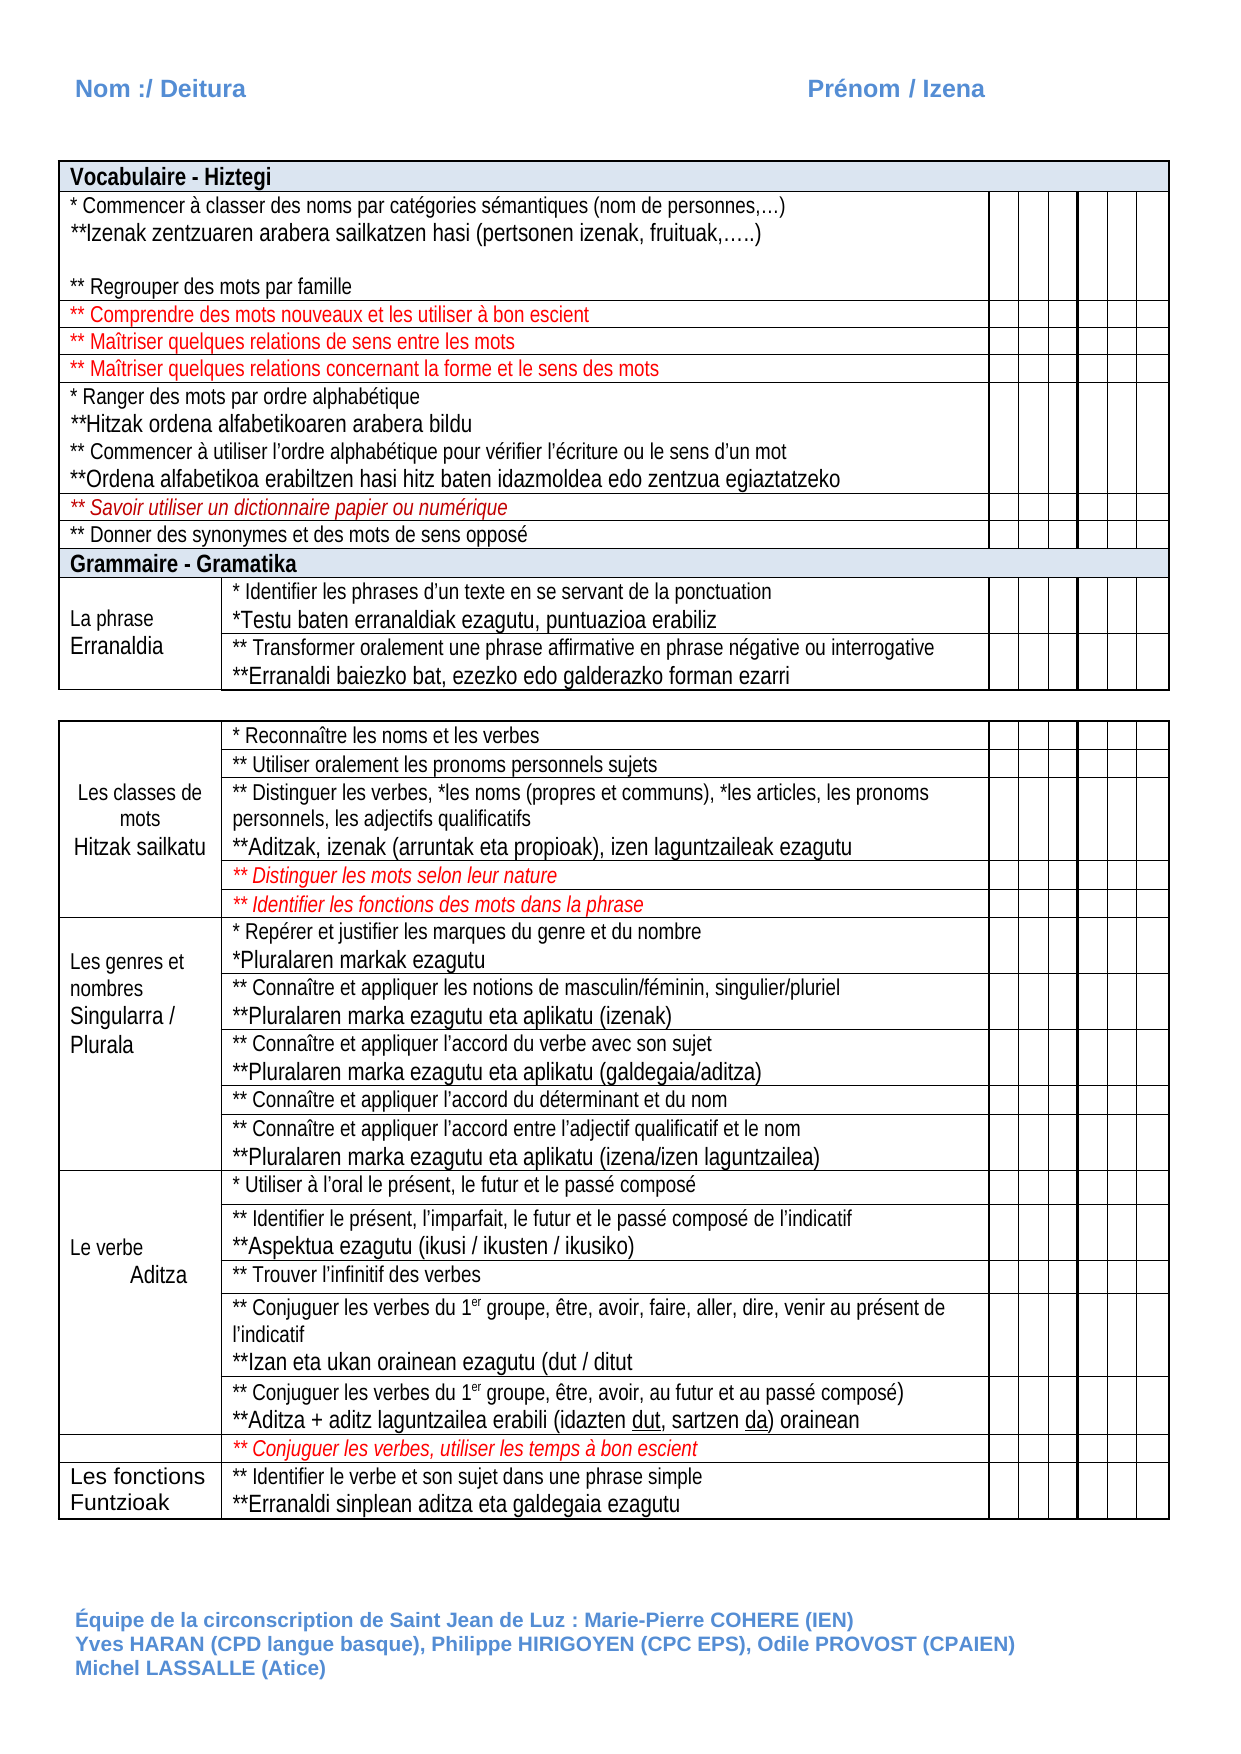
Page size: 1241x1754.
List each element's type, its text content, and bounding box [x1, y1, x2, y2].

table_cell [1137, 1086, 1168, 1114]
table_cell [1019, 1261, 1048, 1293]
table_cell [1108, 355, 1136, 382]
table_cell [1137, 918, 1168, 973]
table_cell [1137, 494, 1168, 520]
table_cell [990, 1030, 1018, 1085]
table_cell * Identifier les phrases d’un texte en se servant de la ponctuation *Testu baten erranaldiak ezagutu, puntuazioa erabiliz [222, 578, 988, 633]
table_cell [1108, 778, 1136, 860]
table_cell [1049, 1086, 1076, 1114]
table_cell ** Identifier le verbe et son sujet dans une phrase simple **Erranaldi sinplean aditza eta galdegaia ezagutu [222, 1463, 988, 1518]
table_cell [1108, 1115, 1136, 1170]
table_cell [1137, 1261, 1168, 1293]
table_cell [1049, 1377, 1076, 1434]
table_cell [1049, 192, 1076, 299]
table_cell [990, 383, 1018, 493]
table_cell [1019, 1205, 1048, 1260]
table_cell [1019, 521, 1048, 547]
table_cell [1079, 578, 1107, 633]
table_header * Reconnaître les noms et les verbes [222, 722, 988, 748]
table_cell [1019, 1171, 1048, 1204]
table_cell [1049, 778, 1076, 860]
table_cell * Repérer et justifier les marques du genre et du nombre *Pluralaren markak ezagutu [222, 918, 988, 973]
table_cell [1079, 1261, 1107, 1293]
table_cell [990, 1171, 1018, 1204]
table_header [1108, 722, 1136, 748]
table_cell Les fonctions Funtzioak [60, 1463, 221, 1518]
table_cell [1079, 1171, 1107, 1204]
table_cell ** Maîtriser quelques relations concernant la forme et le sens des mots [60, 355, 988, 382]
table_cell [1108, 521, 1136, 547]
table_cell [1108, 383, 1136, 493]
table_cell [1049, 1261, 1076, 1293]
table_cell [1019, 974, 1048, 1029]
table_cell [1108, 1030, 1136, 1085]
table_cell [1137, 1463, 1168, 1518]
table_cell [1049, 1294, 1076, 1376]
table_cell [1049, 918, 1076, 973]
table_cell [1137, 778, 1168, 860]
table_cell [1079, 1030, 1107, 1085]
table_cell ** Trouver l’infinitif des verbes [222, 1261, 988, 1293]
table_cell [1079, 521, 1107, 547]
table_cell [1108, 750, 1136, 777]
table_cell [1019, 634, 1048, 689]
table_cell [990, 861, 1018, 889]
table_cell ** Maîtriser quelques relations de sens entre les mots [60, 328, 988, 354]
table_cell [1049, 890, 1076, 917]
table_cell [990, 1205, 1018, 1260]
table_header [1137, 722, 1168, 748]
table_cell [1079, 861, 1107, 889]
table_cell [990, 974, 1018, 1029]
table_cell [1108, 1205, 1136, 1260]
table_cell [990, 192, 1018, 299]
table_cell [1108, 974, 1136, 1029]
table_cell [990, 521, 1018, 547]
table_cell [1137, 355, 1168, 382]
table_cell [1079, 1377, 1107, 1434]
table_cell ** Connaître et appliquer l’accord entre l’adjectif qualificatif et le nom **Pluralaren marka ezagutu eta aplikatu (izena/izen laguntzailea) [222, 1115, 988, 1170]
table_cell [1108, 1171, 1136, 1204]
table_cell [1049, 383, 1076, 493]
table_cell [1137, 328, 1168, 354]
table_cell [1137, 1377, 1168, 1434]
table_cell La phrase Erranaldia [60, 578, 221, 689]
table_cell [1137, 1294, 1168, 1376]
table_cell [1079, 1294, 1107, 1376]
table_cell ** Connaître et appliquer l’accord du déterminant et du nom [222, 1086, 988, 1114]
table_cell [1049, 750, 1076, 777]
table_cell ** Identifier le présent, l’imparfait, le futur et le passé composé de l’indicatif **Aspektua ezagutu (ikusi / ikusten / ikusiko) [222, 1205, 988, 1260]
table_cell [1049, 974, 1076, 1029]
table_cell [1019, 1030, 1048, 1085]
table_cell [1137, 383, 1168, 493]
table_cell [1137, 750, 1168, 777]
table_cell [990, 328, 1018, 354]
table_cell [1019, 861, 1048, 889]
table_cell [1079, 1205, 1107, 1260]
table_cell [1108, 861, 1136, 889]
table_cell [1108, 1377, 1136, 1434]
table_cell [1019, 1435, 1048, 1462]
table_cell ** Conjuguer les verbes, utiliser les temps à bon escient [222, 1435, 988, 1462]
table_cell [1019, 1377, 1048, 1434]
table_cell [1049, 301, 1076, 327]
table_cell ** Savoir utiliser un dictionnaire papier ou numérique [60, 494, 988, 520]
table_cell ** Conjuguer les verbes du 1er groupe, être, avoir, au futur et au passé composé) **Aditza + aditz laguntzailea erabili (idazten dut, sartzen da) orainean [222, 1377, 988, 1434]
table_header Les classes de mots Hitzak sailkatu [60, 722, 221, 917]
table_cell [1079, 355, 1107, 382]
table_cell [1108, 634, 1136, 689]
table_cell [1137, 192, 1168, 299]
table_cell ** Transformer oralement une phrase affirmative en phrase négative ou interrogative **Erranaldi baiezko bat, ezezko edo galderazko forman ezarri [222, 634, 988, 689]
table_cell [1019, 1463, 1048, 1518]
table_cell Grammaire - Gramatika [60, 549, 1168, 577]
table_cell [1019, 890, 1048, 917]
table_cell [1108, 301, 1136, 327]
table_cell [1108, 192, 1136, 299]
table_cell [1049, 1435, 1076, 1462]
table_cell [1108, 890, 1136, 917]
table_cell Le verbe Aditza [60, 1171, 221, 1434]
table_cell [1108, 1261, 1136, 1293]
table_cell ** Donner des synonymes et des mots de sens opposé [60, 521, 988, 547]
table_cell [1019, 494, 1048, 520]
table_cell [1108, 578, 1136, 633]
table_cell ** Distinguer les mots selon leur nature [222, 861, 988, 889]
table_cell [990, 355, 1018, 382]
table_cell [1019, 778, 1048, 860]
table_cell [1019, 1086, 1048, 1114]
table_cell ** Distinguer les verbes, *les noms (propres et communs), *les articles, les pronoms personnels, les adjectifs qualificatifs **Aditzak, izenak (arruntak eta propioak), izen laguntzaileak ezagutu [222, 778, 988, 860]
table_cell [1108, 1435, 1136, 1462]
table_header [990, 722, 1018, 748]
table_cell [1019, 1294, 1048, 1376]
table_cell [1079, 634, 1107, 689]
table_cell [1137, 1435, 1168, 1462]
table_cell [1019, 918, 1048, 973]
table_cell [1019, 192, 1048, 299]
table_cell [1019, 750, 1048, 777]
table_cell [990, 918, 1018, 973]
table_cell ** Conjuguer les verbes du 1er groupe, être, avoir, faire, aller, dire, venir au présent de l’indicatif **Izan eta ukan orainean ezagutu (dut / ditut [222, 1294, 988, 1376]
table_cell [1108, 1294, 1136, 1376]
table_cell [990, 1261, 1018, 1293]
table_cell [1108, 918, 1136, 973]
table_cell [1137, 521, 1168, 547]
table_cell [1137, 890, 1168, 917]
table_cell [1049, 1171, 1076, 1204]
table_cell [1079, 974, 1107, 1029]
table_cell ** Identifier les fonctions des mots dans la phrase [222, 890, 988, 917]
table_cell [1019, 301, 1048, 327]
table_cell [1049, 1205, 1076, 1260]
table_cell ** Comprendre des mots nouveaux et les utiliser à bon escient [60, 301, 988, 327]
table_cell [990, 1435, 1018, 1462]
table_cell ** Connaître et appliquer l’accord du verbe avec son sujet **Pluralaren marka ezagutu eta aplikatu (galdegaia/aditza) [222, 1030, 988, 1085]
table_cell [1108, 1463, 1136, 1518]
table_cell [1079, 890, 1107, 917]
table_cell [990, 1115, 1018, 1170]
table_cell [1049, 355, 1076, 382]
table_cell [990, 578, 1018, 633]
table_cell * Utiliser à l’oral le présent, le futur et le passé composé [222, 1171, 988, 1204]
table_cell [1049, 578, 1076, 633]
table_cell [1049, 1115, 1076, 1170]
table_cell [1137, 1115, 1168, 1170]
table_cell [1019, 328, 1048, 354]
table_cell [1137, 1205, 1168, 1260]
table_cell [990, 301, 1018, 327]
table_cell [1137, 1171, 1168, 1204]
table_cell [1019, 578, 1048, 633]
table_cell [1079, 1115, 1107, 1170]
table_cell [1019, 355, 1048, 382]
table_cell [990, 778, 1018, 860]
table_cell ** Utiliser oralement les pronoms personnels sujets [222, 750, 988, 777]
table_cell [1079, 1435, 1107, 1462]
table_cell [1079, 1463, 1107, 1518]
table_cell [1019, 1115, 1048, 1170]
table_cell [1108, 494, 1136, 520]
table_cell [1049, 521, 1076, 547]
table_cell [1019, 383, 1048, 493]
table_cell [1049, 1463, 1076, 1518]
table_header [1019, 722, 1048, 748]
table_cell [1049, 328, 1076, 354]
table_cell Les genres et nombres Singularra / Plurala [60, 918, 221, 1170]
table_cell [1079, 301, 1107, 327]
table_header [1079, 722, 1107, 748]
table_cell [1079, 494, 1107, 520]
table_cell * Commencer à classer des noms par catégories sémantiques (nom de personnes,…) **Izenak zentzuaren arabera sailkatzen hasi (pertsonen izenak, fruituak,…..) ** Regrouper des mots par famille [60, 192, 988, 299]
table_cell [1049, 1030, 1076, 1085]
table_cell [1108, 1086, 1136, 1114]
table_cell * Ranger des mots par ordre alphabétique **Hitzak ordena alfabetikoaren arabera bildu ** Commencer à utiliser l’ordre alphabétique pour vérifier l’écriture ou le sens d’un mot **Ordena alfabetikoa erabiltzen hasi hitz baten idazmoldea edo zentzua egiaztatzeko [60, 383, 988, 493]
table_cell [1079, 918, 1107, 973]
table_cell [1079, 778, 1107, 860]
table_cell [1137, 301, 1168, 327]
table_cell ** Connaître et appliquer les notions de masculin/féminin, singulier/pluriel **Pluralaren marka ezagutu eta aplikatu (izenak) [222, 974, 988, 1029]
table_cell [990, 890, 1018, 917]
table_cell [1137, 861, 1168, 889]
table_header [1049, 722, 1076, 748]
table_cell [990, 1086, 1018, 1114]
table_header Vocabulaire - Hiztegi [60, 162, 1168, 191]
table_cell [1049, 634, 1076, 689]
table_cell [1079, 750, 1107, 777]
table_cell [1049, 494, 1076, 520]
table_cell [990, 634, 1018, 689]
table_cell [1137, 578, 1168, 633]
table_cell [1079, 328, 1107, 354]
table_cell [1049, 861, 1076, 889]
table_cell [1079, 192, 1107, 299]
table_cell [1137, 634, 1168, 689]
table_cell [1137, 974, 1168, 1029]
table_cell [1137, 1030, 1168, 1085]
table_cell [990, 494, 1018, 520]
table_cell [990, 750, 1018, 777]
table_cell [1079, 383, 1107, 493]
table_cell [1108, 328, 1136, 354]
table_cell [990, 1294, 1018, 1376]
table_cell [990, 1377, 1018, 1434]
table_cell [990, 1463, 1018, 1518]
table_cell [1079, 1086, 1107, 1114]
table_cell [60, 1435, 221, 1462]
